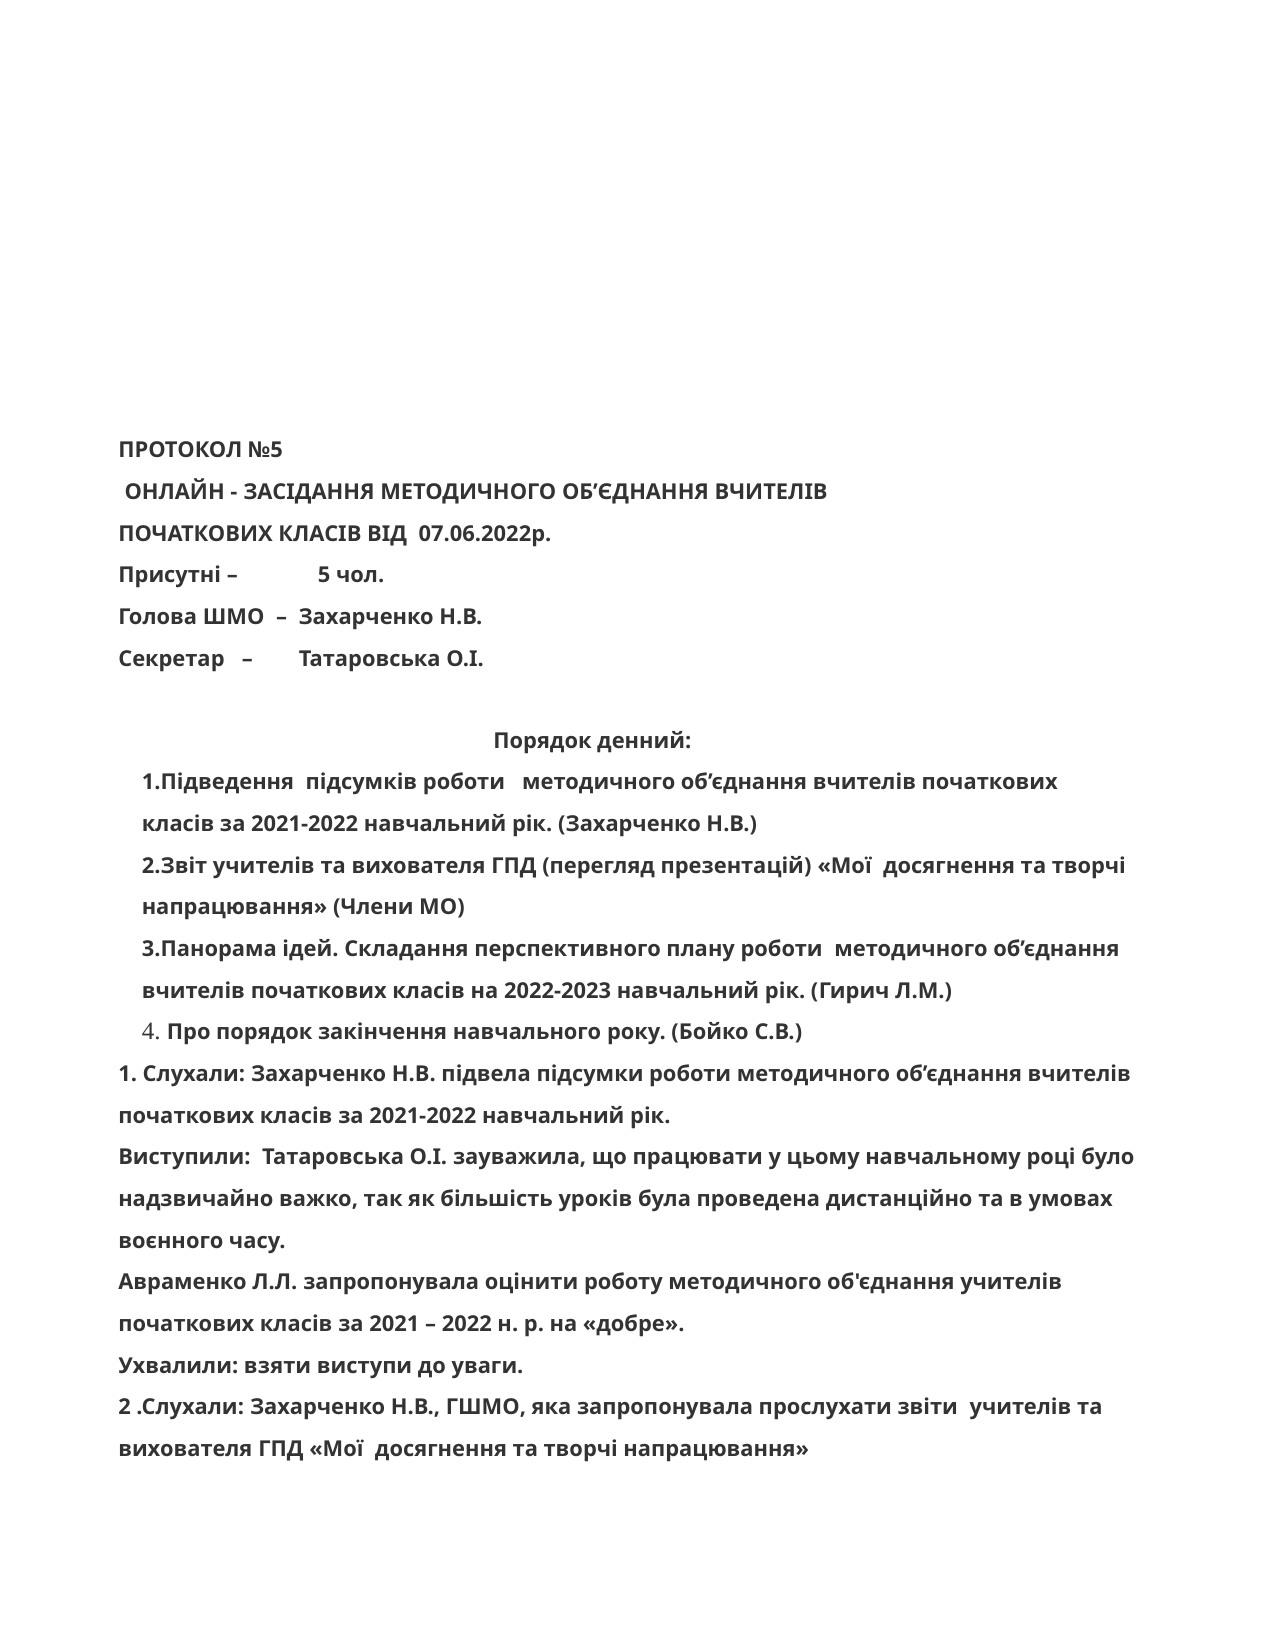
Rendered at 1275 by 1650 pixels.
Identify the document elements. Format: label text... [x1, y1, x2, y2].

text Секретар – Татаровська О.І. [118, 643, 1157, 672]
text Присутні – 5 чол. [118, 559, 1157, 589]
list Панорама ідей. Складання перспективного плану роботи методичного об’єднання вчителів початкових класів на 2022-2023 навчальний рік. (Гирич Л.М.) [118, 933, 1133, 1004]
text 2 .Слухали: Захарченко Н.В., ГШМО, яка запропонувала прослухати звіти учителів та вихователя ГПД «Мої досягнення та творчі напрацювання» [118, 1391, 1157, 1463]
text Ухвалили: взяти виступи до уваги. [118, 1349, 1157, 1379]
text Порядок денний: [118, 724, 1157, 754]
text Авраменко Л.Л. запропонувала оцінити роботу методичного об'єднання учителів початкових класів за 2021 – 2022 н. р. на «добре». [118, 1266, 1157, 1338]
text ОНЛАЙН - ЗАСІДАННЯ МЕТОДИЧНОГО ОБ’ЄДНАННЯ ВЧИТЕЛІВ [118, 476, 1157, 506]
list Звіт учителів та вихователя ГПД (перегляд презентацій) «Мої досягнення та творчі напрацювання» (Члени МО) [118, 849, 1133, 921]
text ПОЧАТКОВИХ КЛАСІВ ВІД 07.06.2022р. [118, 518, 1157, 547]
text Виступили: Татаровська О.І. зауважила, що працювати у цьому навчальному році було надзвичайно важко, так як більшість уроків була проведена дистанційно та в умовах воєнного часу. [118, 1141, 1157, 1254]
text Голова ШМО – Захарченко Н.В. [118, 601, 1157, 631]
list Про порядок закінчення навчального року. (Бойко С.В.) [118, 1016, 1133, 1046]
text 1. Слухали: Захарченко Н.В. підвела підсумки роботи методичного об’єднання вчителів початкових класів за 2021-2022 навчальний рік. [118, 1058, 1157, 1129]
text ПРОТОКОЛ №5 [118, 434, 1157, 464]
list Підведення підсумків роботи методичного об’єднання вчителів початкових класів за 2021-2022 навчальний рік. (Захарченко Н.В.) [118, 766, 1133, 838]
